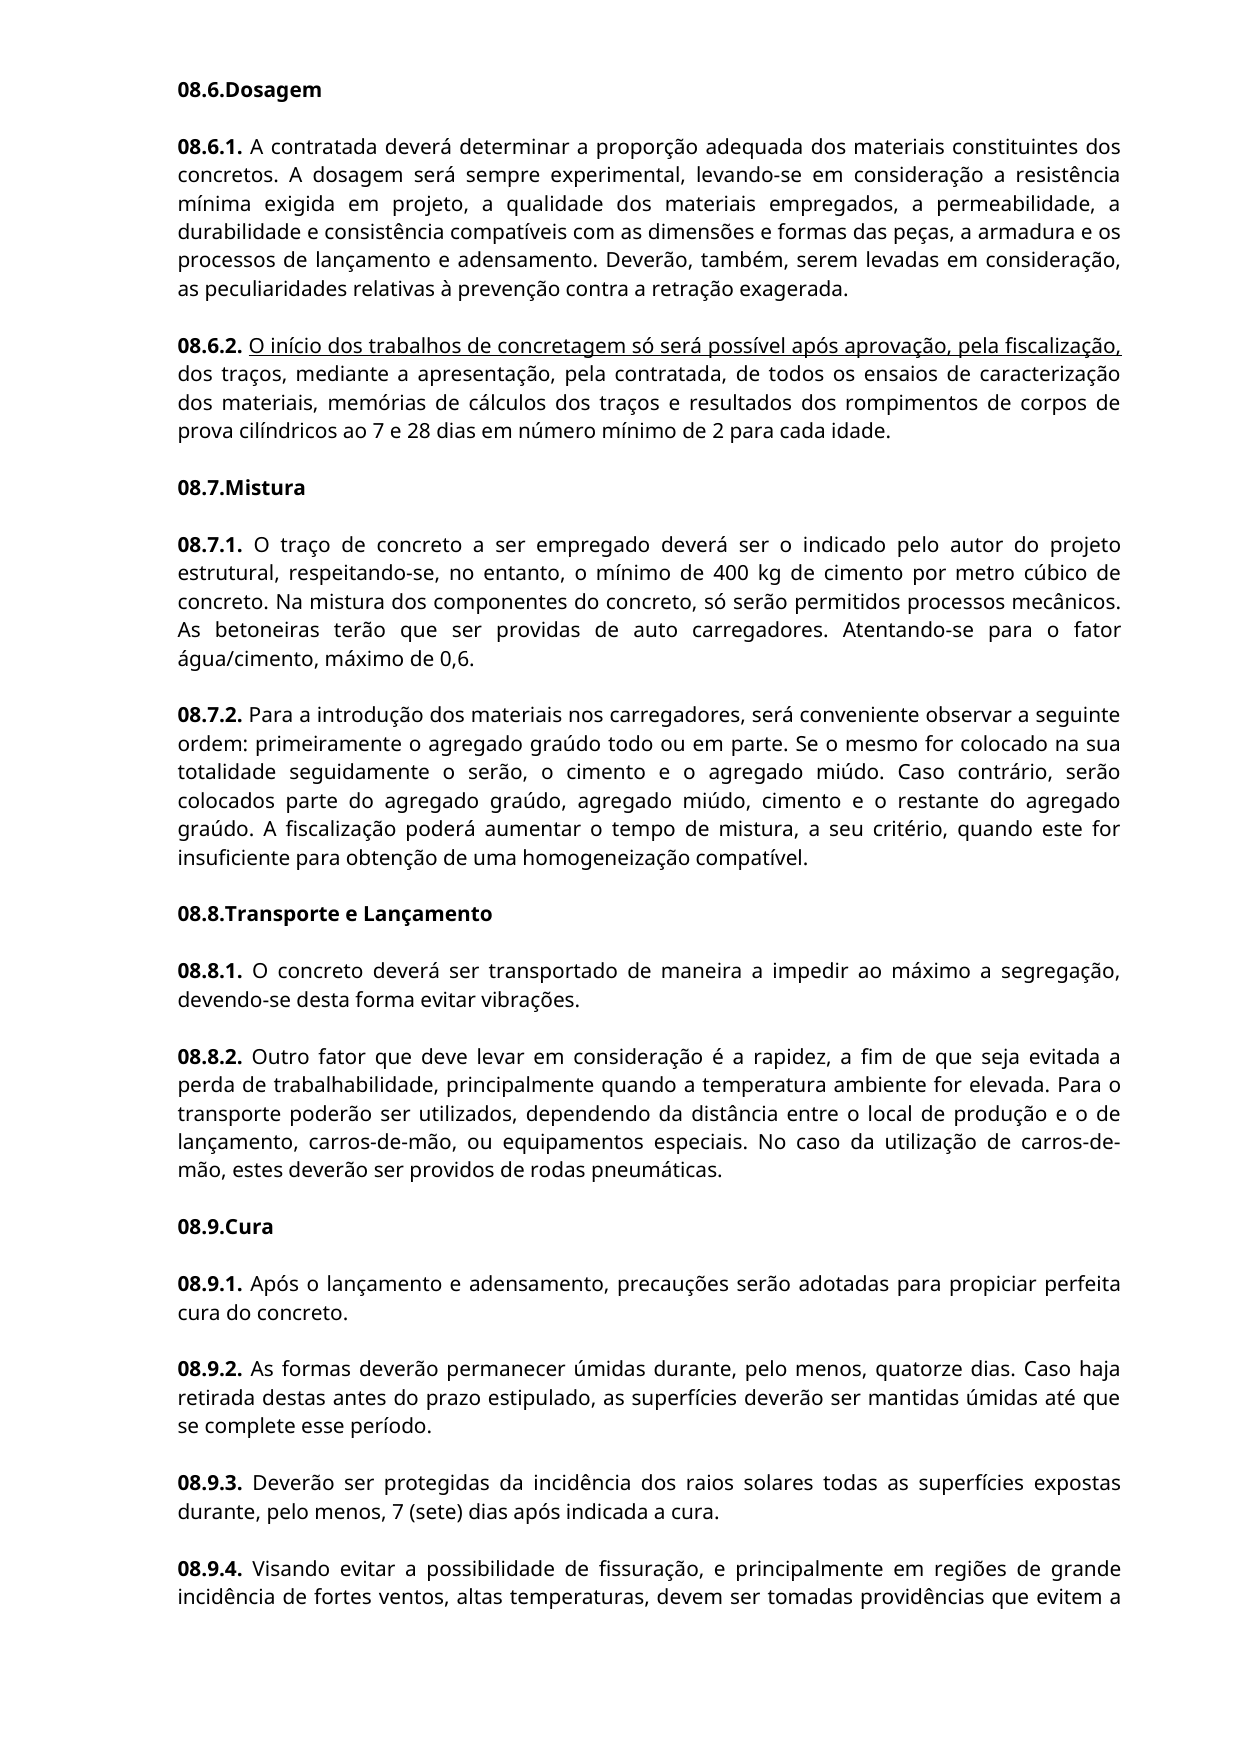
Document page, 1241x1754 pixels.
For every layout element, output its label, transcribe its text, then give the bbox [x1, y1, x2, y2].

text 08.7.2. Para a introdução dos materiais nos carregadores, será conveniente observar a seguinte ordem: primeiramente o agregado graúdo todo ou em parte. Se o mesmo for colocado na sua totalidade seguidamente o serão, o cimento e o agregado miúdo. Caso contrário, serão colocados parte do agregado graúdo, agregado miúdo, cimento e o restante do agregado graúdo. A fiscalização poderá aumentar o tempo de mistura, a seu critério, quando este for insuficiente para obtenção de uma homogeneização compatível. [177, 701, 1122, 871]
text 08.8.Transporte e Lançamento [177, 899, 1122, 928]
text 08.9.1. Após o lançamento e adensamento, precauções serão adotadas para propiciar perfeita cura do concreto. [177, 1269, 1122, 1326]
text 08.6.1. A contratada deverá determinar a proporção adequada dos materiais constituintes dos concretos. A dosagem será sempre experimental, levando-se em consideração a resistência mínima exigida em projeto, a qualidade dos materiais empregados, a permeabilidade, a durabilidade e consistência compatíveis com as dimensões e formas das peças, a armadura e os processos de lançamento e adensamento. Deverão, também, serem levadas em consideração, as peculiaridades relativas à prevenção contra a retração exagerada. [177, 132, 1122, 302]
text 08.6.Dosagem [177, 75, 1122, 103]
text 08.8.2. Outro fator que deve levar em consideração é a rapidez, a fim de que seja evitada a perda de trabalhabilidade, principalmente quando a temperatura ambiente for elevada. Para o transporte poderão ser utilizados, dependendo da distância entre o local de produção e o de lançamento, carros-de-mão, ou equipamentos especiais. No caso da utilização de carros-de-mão, estes deverão ser providos de rodas pneumáticas. [177, 1042, 1122, 1184]
text 08.9.Cura [177, 1212, 1122, 1241]
text 08.9.2. As formas deverão permanecer úmidas durante, pelo menos, quatorze dias. Caso haja retirada destas antes do prazo estipulado, as superfícies deverão ser mantidas úmidas até que se complete esse período. [177, 1354, 1122, 1440]
text 08.9.3. Deverão ser protegidas da incidência dos raios solares todas as superfícies expostas durante, pelo menos, 7 (sete) dias após indicada a cura. [177, 1468, 1122, 1525]
text 08.6.2. O início dos trabalhos de concretagem só será possível após aprovação, pela fiscalização, dos traços, mediante a apresentação, pela contratada, de todos os ensaios de caracterização dos materiais, memórias de cálculos dos traços e resultados dos rompimentos de corpos de prova cilíndricos ao 7 e 28 dias em número mínimo de 2 para cada idade. [177, 331, 1122, 444]
text 08.7.1. O traço de concreto a ser empregado deverá ser o indicado pelo autor do projeto estrutural, respeitando-se, no entanto, o mínimo de 400 kg de cimento por metro cúbico de concreto. Na mistura dos componentes do concreto, só serão permitidos processos mecânicos. As betoneiras terão que ser providas de auto carregadores. Atentando-se para o fator água/cimento, máximo de 0,6. [177, 530, 1122, 672]
text 08.8.1. O concreto deverá ser transportado de maneira a impedir ao máximo a segregação, devendo-se desta forma evitar vibrações. [177, 956, 1122, 1013]
text 08.9.4. Visando evitar a possibilidade de fissuração, e principalmente em regiões de grande incidência de fortes ventos, altas temperaturas, devem ser tomadas providências que evitem a [177, 1554, 1122, 1611]
text 08.7.Mistura [177, 473, 1122, 501]
